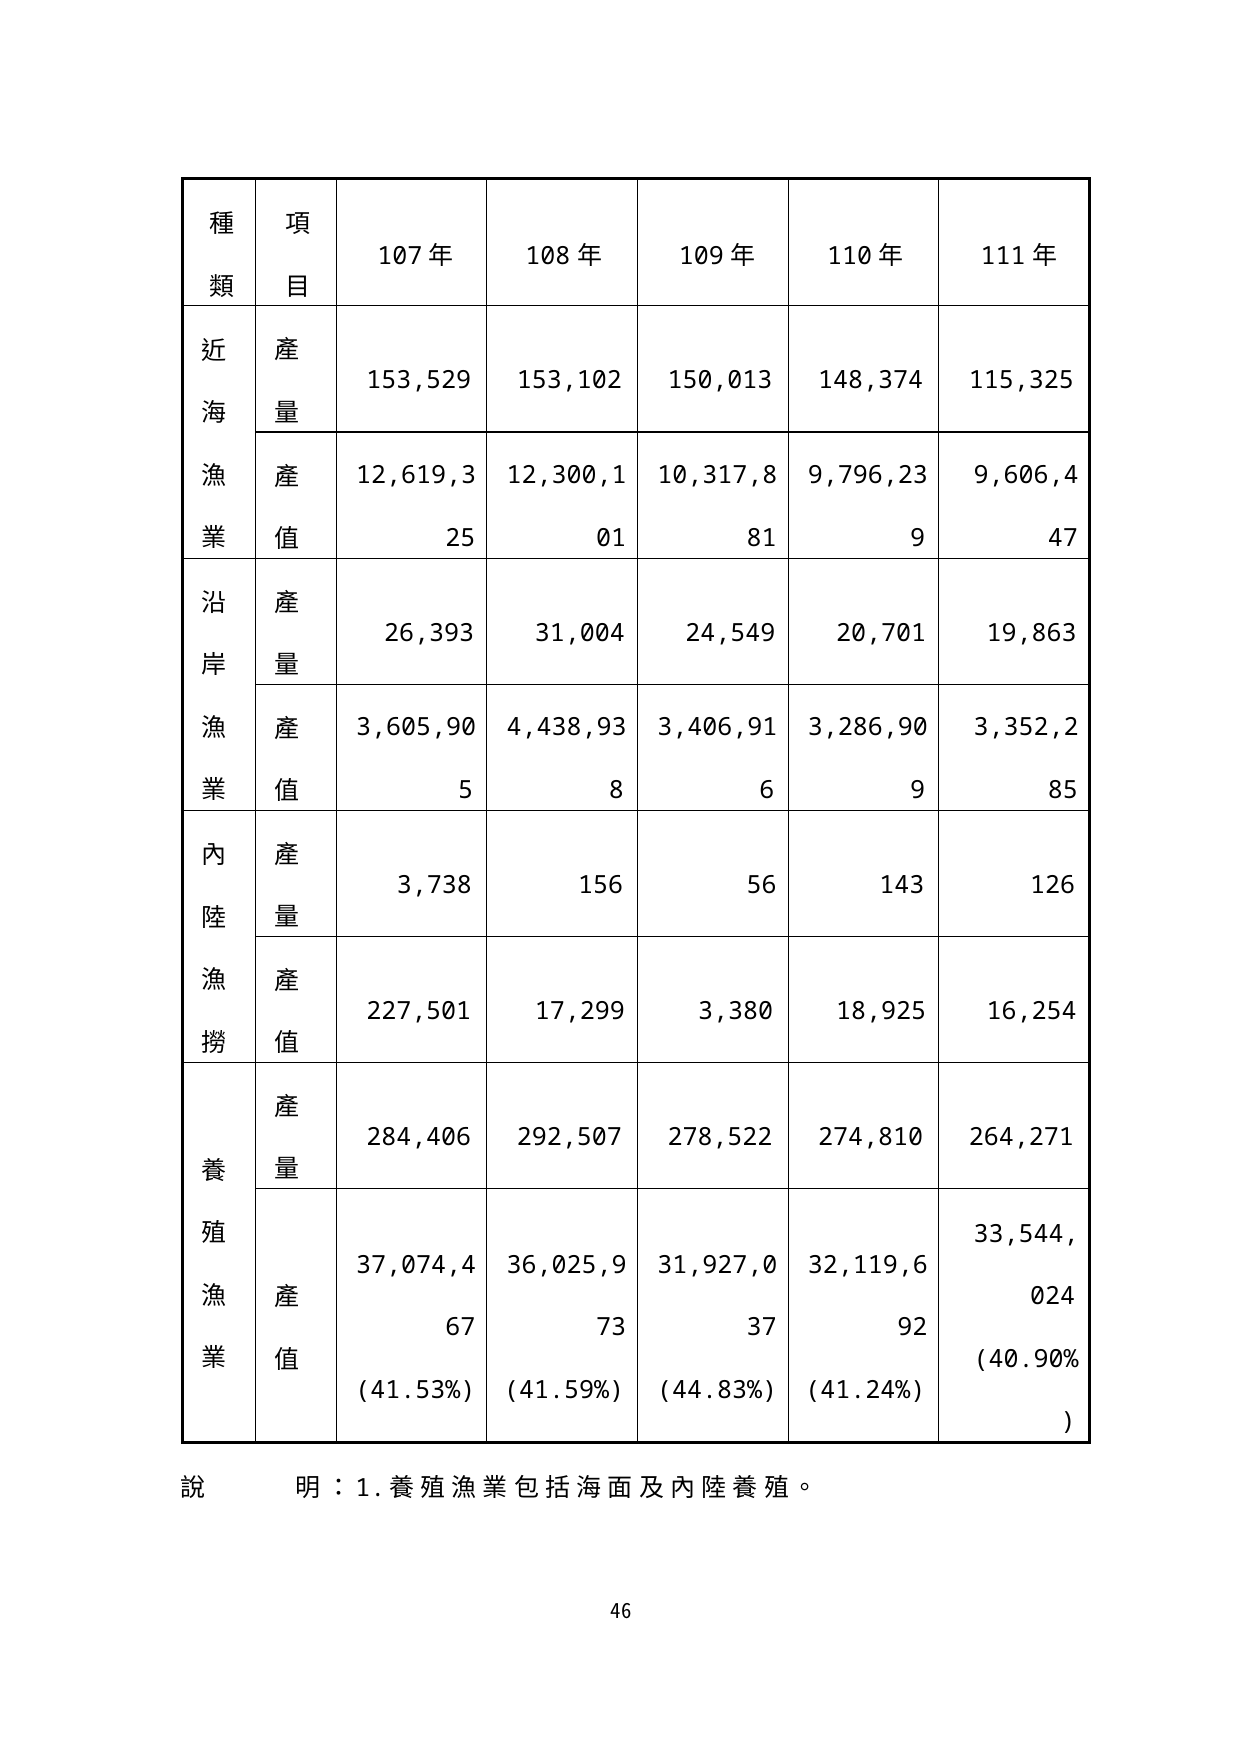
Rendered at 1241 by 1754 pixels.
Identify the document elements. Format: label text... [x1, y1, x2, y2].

table_cell 148,374 [789, 306, 938, 431]
table_header 111年 [939, 180, 1088, 305]
table_cell 126 [939, 811, 1088, 936]
table_cell 284,406 [337, 1063, 486, 1188]
table_cell 12,619,325 [337, 433, 486, 557]
table_cell 153,102 [487, 306, 637, 431]
table_cell 9,606,447 [939, 433, 1088, 557]
table_cell 292,507 [487, 1063, 637, 1188]
table_cell 產值 [256, 937, 336, 1062]
table_cell 17,299 [487, 937, 637, 1062]
table_cell 264,271 [939, 1063, 1088, 1188]
table_cell 產量 [256, 559, 336, 683]
table_cell 36,025,973 (41.59%) [487, 1189, 637, 1441]
table_cell 26,393 [337, 559, 486, 683]
table_cell 56 [638, 811, 788, 936]
table_cell 115,325 [939, 306, 1088, 431]
table_cell 274,810 [789, 1063, 938, 1188]
table_cell 19,863 [939, 559, 1088, 683]
table_cell 10,317,881 [638, 433, 788, 557]
table_cell 153,529 [337, 306, 486, 431]
text 說 明：1.養殖漁業包括海面及內陸養殖。 [177, 1444, 1063, 1506]
table_cell 產量 [256, 1063, 336, 1188]
table_cell 33,544,024 (40.90%) [939, 1189, 1088, 1441]
table_cell 產量 [256, 811, 336, 936]
table_cell 4,438,938 [487, 685, 637, 809]
table_cell 143 [789, 811, 938, 936]
table_cell 3,352,285 [939, 685, 1088, 809]
table_header 108年 [487, 180, 637, 305]
table_cell 9,796,239 [789, 433, 938, 557]
table_cell 227,501 [337, 937, 486, 1062]
table_cell 16,254 [939, 937, 1088, 1062]
table_header 107年 [337, 180, 486, 305]
table_cell 12,300,101 [487, 433, 637, 557]
table_header 109年 [638, 180, 788, 305]
table_cell 24,549 [638, 559, 788, 683]
table_cell 沿岸 漁業 [184, 559, 255, 809]
table_cell 150,013 [638, 306, 788, 431]
table_cell 32,119,692 (41.24%) [789, 1189, 938, 1441]
table_cell 養殖 漁業 [184, 1063, 255, 1441]
table_cell 產值 [256, 1189, 336, 1441]
table_cell 3,605,905 [337, 685, 486, 809]
table_cell 3,406,916 [638, 685, 788, 809]
table_cell 3,738 [337, 811, 486, 936]
table_cell 20,701 [789, 559, 938, 683]
table_cell 產量 [256, 306, 336, 431]
table_cell 37,074,467 (41.53%) [337, 1189, 486, 1441]
table_cell 3,286,909 [789, 685, 938, 809]
table_cell 18,925 [789, 937, 938, 1062]
table_header 項目 [256, 180, 336, 305]
table_cell 內陸 漁撈 [184, 811, 255, 1062]
table_cell 31,927,037 (44.83%) [638, 1189, 788, 1441]
table_cell 3,380 [638, 937, 788, 1062]
table_cell 產值 [256, 433, 336, 557]
table_header 110年 [789, 180, 938, 305]
table_cell 278,522 [638, 1063, 788, 1188]
table_header 種類 [184, 180, 255, 305]
table_cell 156 [487, 811, 637, 936]
table_cell 近海 漁業 [184, 306, 255, 557]
table_cell 產值 [256, 685, 336, 809]
table_cell 31,004 [487, 559, 637, 683]
